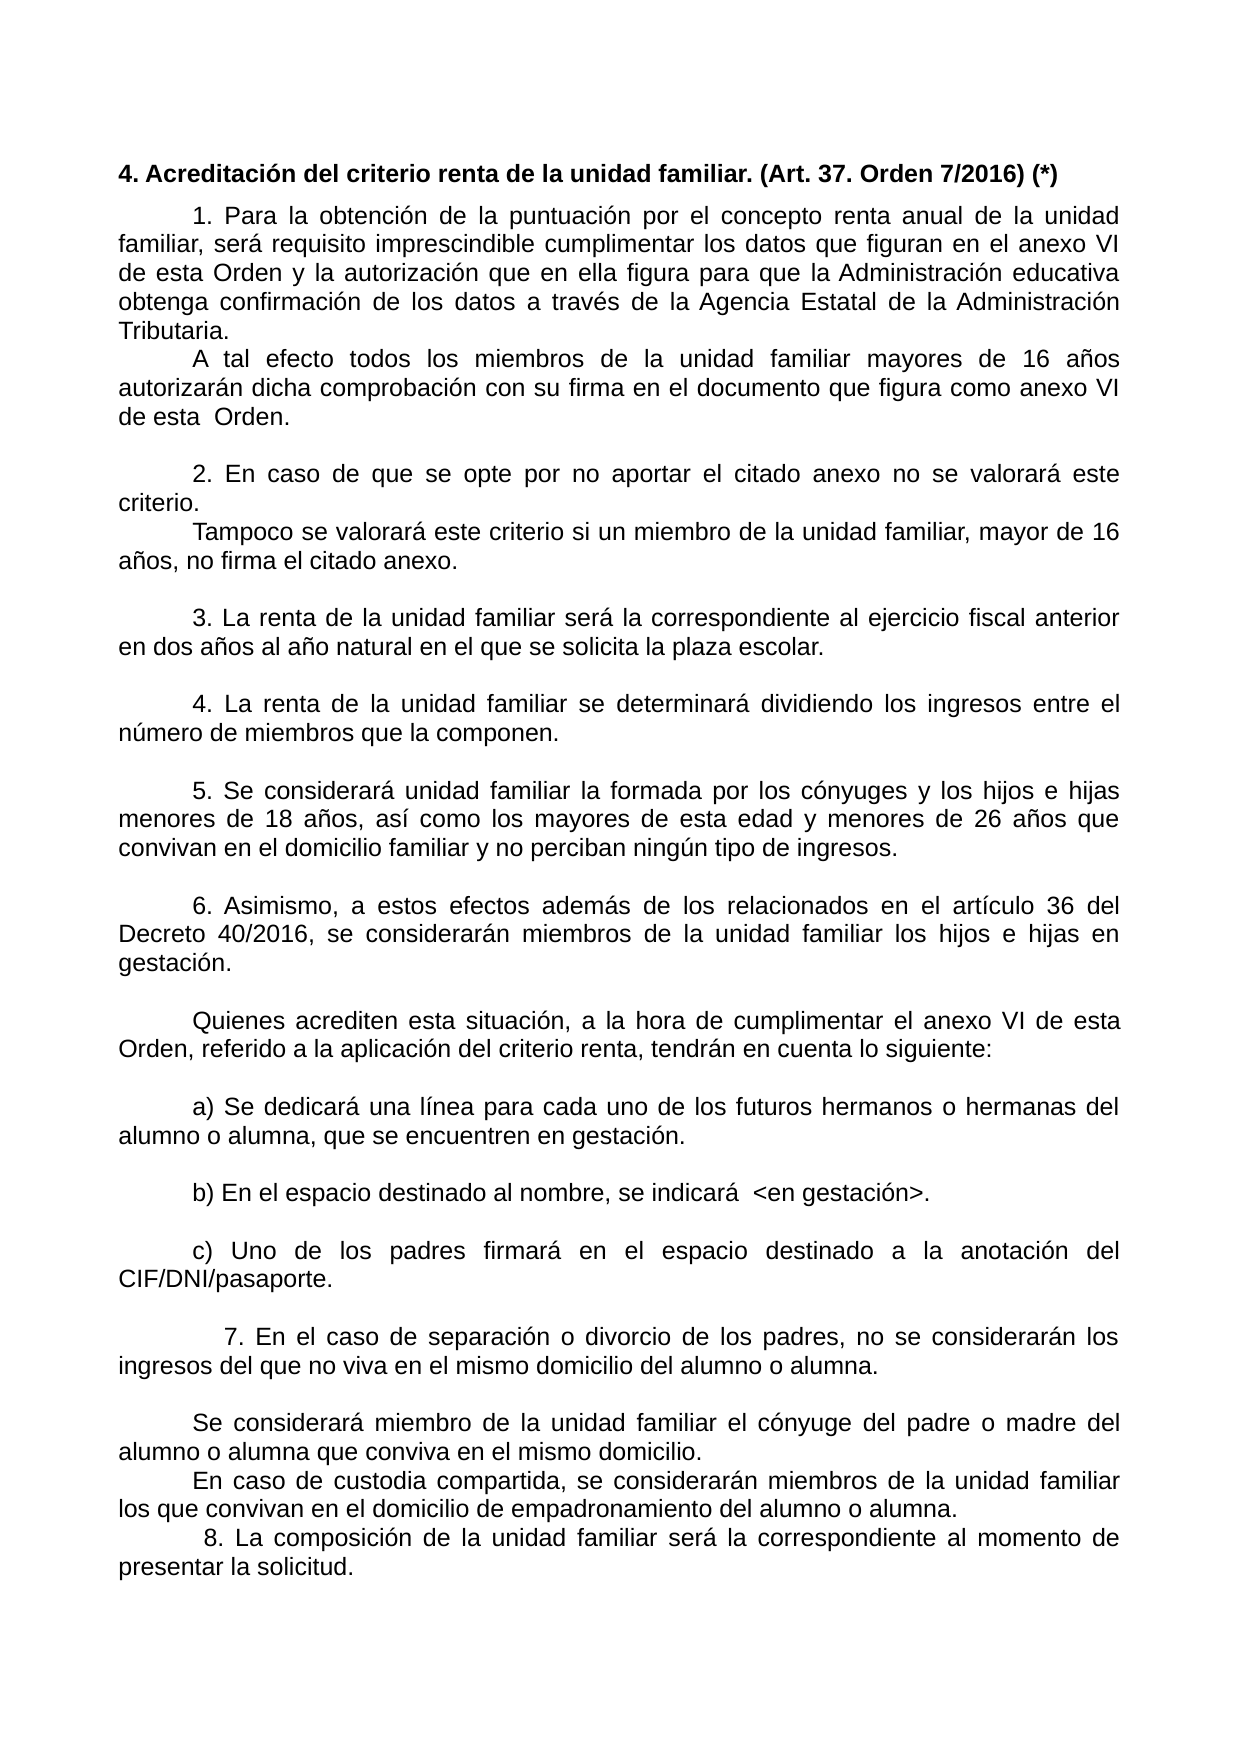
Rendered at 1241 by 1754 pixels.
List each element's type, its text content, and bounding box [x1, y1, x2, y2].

text 4. La renta de la unidad familiar se determinará dividiendo los ingresos entre el número de miembros que la componen. [118, 689, 1122, 747]
text Quienes acrediten esta situación, a la hora de cumplimentar el anexo VI de esta Orden, referido a la aplicación del criterio renta, tendrán en cuenta lo siguiente: [118, 1006, 1122, 1063]
text En caso de custodia compartida, se considerarán miembros de la unidad familiar los que convivan en el domicilio de empadronamiento del alumno o alumna. [118, 1466, 1122, 1523]
text 2. En caso de que se opte por no aportar el citado anexo no se valorará este criterio. [118, 459, 1122, 517]
text A tal efecto todos los miembros de la unidad familiar mayores de 16 años autorizarán dicha comprobación con su firma en el documento que figura como anexo VI de esta Orden. [118, 344, 1122, 431]
text Tampoco se valorará este criterio si un miembro de la unidad familiar, mayor de 16 años, no firma el citado anexo. [118, 517, 1122, 574]
text 5. Se considerará unidad familiar la formada por los cónyuges y los hijos e hijas menores de 18 años, así como los mayores de esta edad y menores de 26 años que convivan en el domicilio familiar y no perciban ningún tipo de ingresos. [118, 776, 1122, 862]
text 6. Asimismo, a estos efectos además de los relacionados en el artículo 36 del Decreto 40/2016, se considerarán miembros de la unidad familiar los hijos e hijas en gestación. [118, 891, 1122, 977]
text b) En el espacio destinado al nombre, se indicará <en gestación>. [118, 1178, 1122, 1207]
text 7. En el caso de separación o divorcio de los padres, no se considerarán los ingresos del que no viva en el mismo domicilio del alumno o alumna. [118, 1322, 1122, 1379]
text 3. La renta de la unidad familiar será la correspondiente al ejercicio fiscal anterior en dos años al año natural en el que se solicita la plaza escolar. [118, 603, 1122, 661]
text Se considerará miembro de la unidad familiar el cónyuge del padre o madre del alumno o alumna que conviva en el mismo domicilio. [118, 1408, 1122, 1466]
text 4. Acreditación del criterio renta de la unidad familiar. (Art. 37. Orden 7/2016) (*) [118, 159, 1122, 188]
text 8. La composición de la unidad familiar será la correspondiente al momento de presentar la solicitud. [118, 1523, 1122, 1581]
text 1. Para la obtención de la puntuación por el concepto renta anual de la unidad familiar, será requisito imprescindible cumplimentar los datos que figuran en el anexo VI de esta Orden y la autorización que en ella figura para que la Administración educativa obtenga confirmación de los datos a través de la Agencia Estatal de la Administración Tributaria. [118, 201, 1122, 344]
text c) Uno de los padres firmará en el espacio destinado a la anotación del CIF/DNI/pasaporte. [118, 1236, 1122, 1293]
text a) Se dedicará una línea para cada uno de los futuros hermanos o hermanas del alumno o alumna, que se encuentren en gestación. [118, 1092, 1122, 1149]
